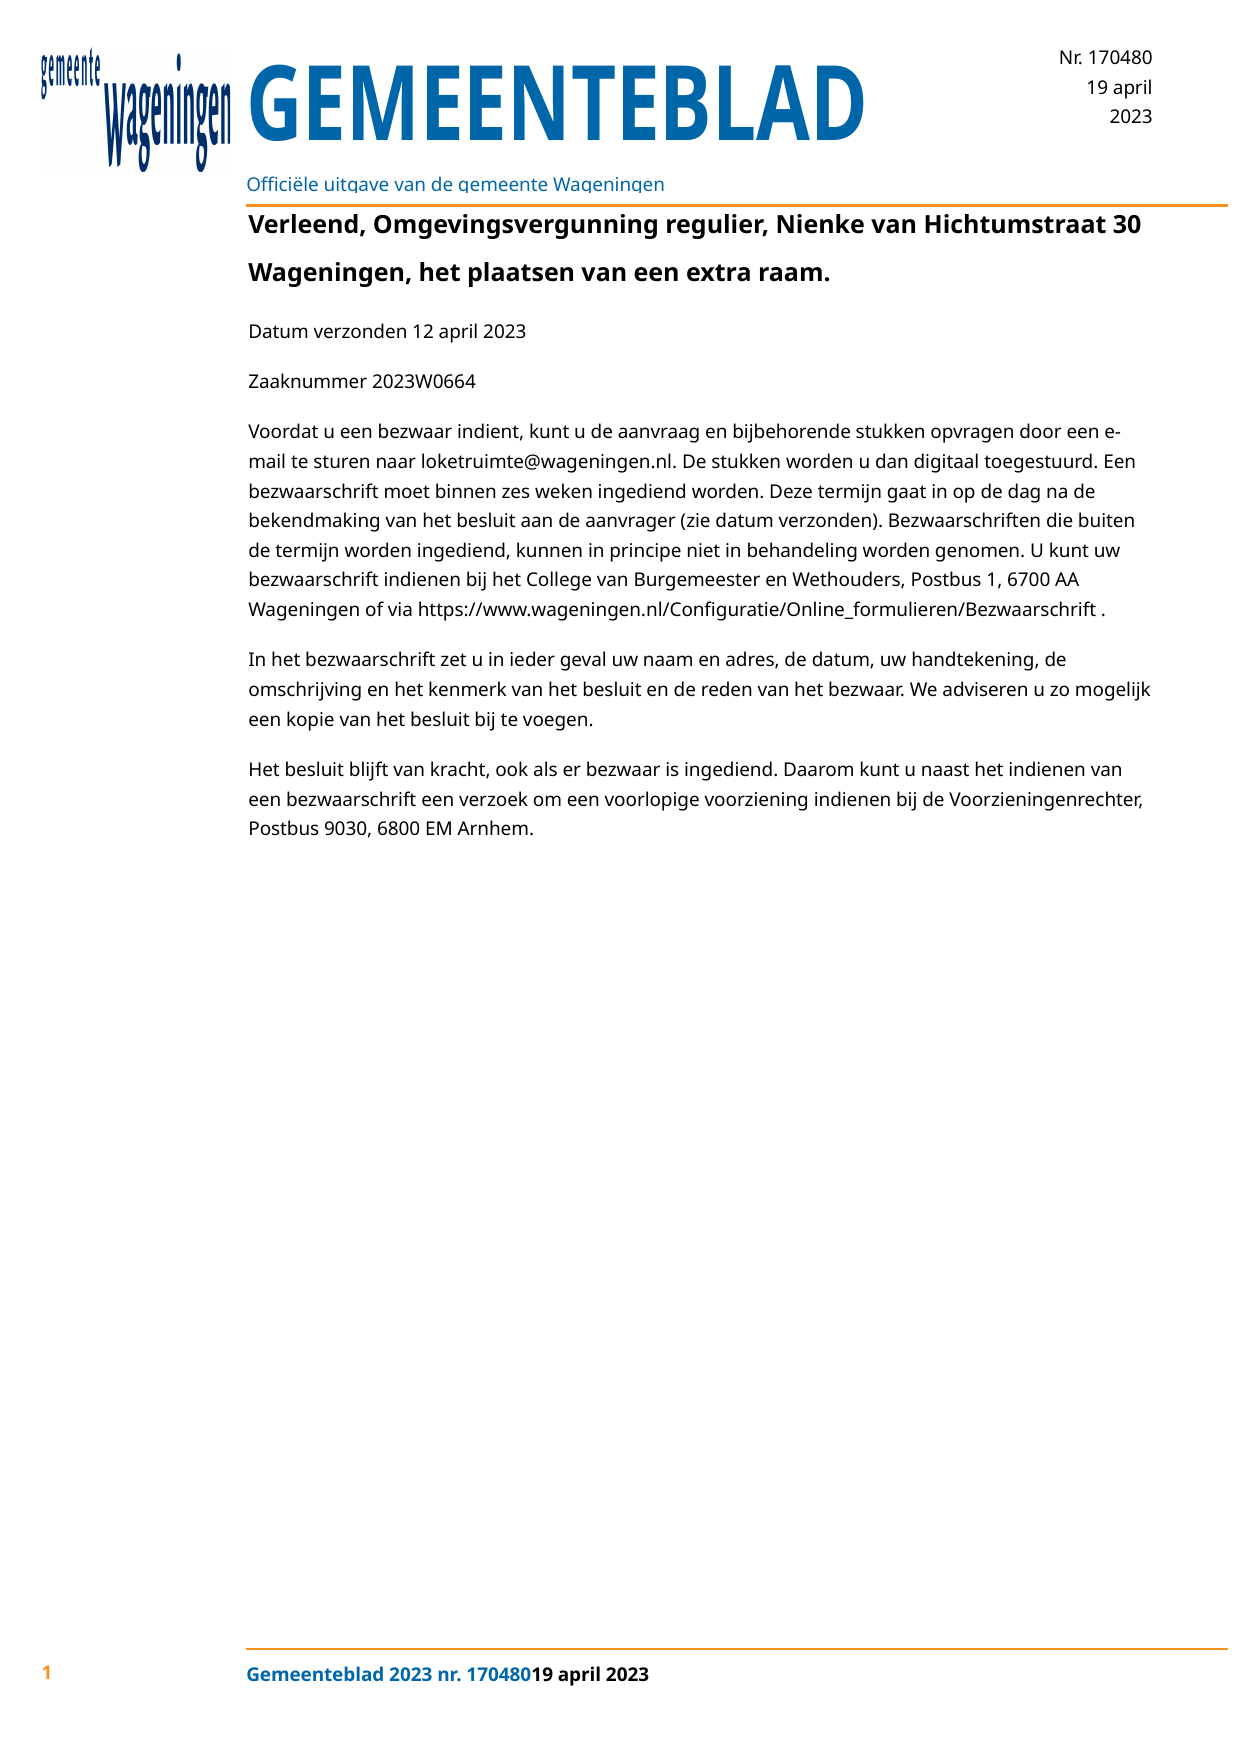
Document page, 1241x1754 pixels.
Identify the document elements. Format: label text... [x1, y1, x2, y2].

text Het besluit blijft van kracht, ook als er bezwaar is ingediend. Daarom kunt u naast het indienen van een bezwaarschrift een verzoek om een voorlopige voorziening indienen bij de Voorzieningenrechter, Postbus 9030, 6800 EM Arnhem. [248, 756, 1152, 841]
picture [41, 47, 231, 172]
text In het bezwaarschrift zet u in ieder geval uw naam en adres, de datum, uw handtekening, de omschrijving en het kenmerk van het besluit en de reden van het bezwaar. We adviseren u zo mogelijk een kopie van het besluit bij te voegen. [248, 647, 1152, 732]
text Zaaknummer 2023W0664 [248, 368, 1152, 394]
text Datum verzonden 12 april 2023 [248, 318, 1152, 344]
text Voordat u een bezwaar indient, kunt u de aanvraag en bijbehorende stukken opvragen door een e-mail te sturen naar loketruimte@wageningen.nl. De stukken worden u dan digitaal toegestuurd. Een bezwaarschrift moet binnen zes weken ingediend worden. Deze termijn gaat in op de dag na de bekendmaking van het besluit aan de aanvrager (zie datum verzonden). Bezwaarschriften die buiten de termijn worden ingediend, kunnen in principe niet in behandeling worden genomen. U kunt uw bezwaarschrift indienen bij het College van Burgemeester en Wethouders, Postbus 1, 6700 AA Wageningen of via https://www.wageningen.nl/Configuratie/Online_formulieren/Bezwaarschrift . [248, 419, 1152, 622]
text Verleend, Omgevingsvergunning regulier, Nienke van Hichtumstraat 30 Wageningen, het plaatsen van een extra raam. [248, 207, 1152, 288]
